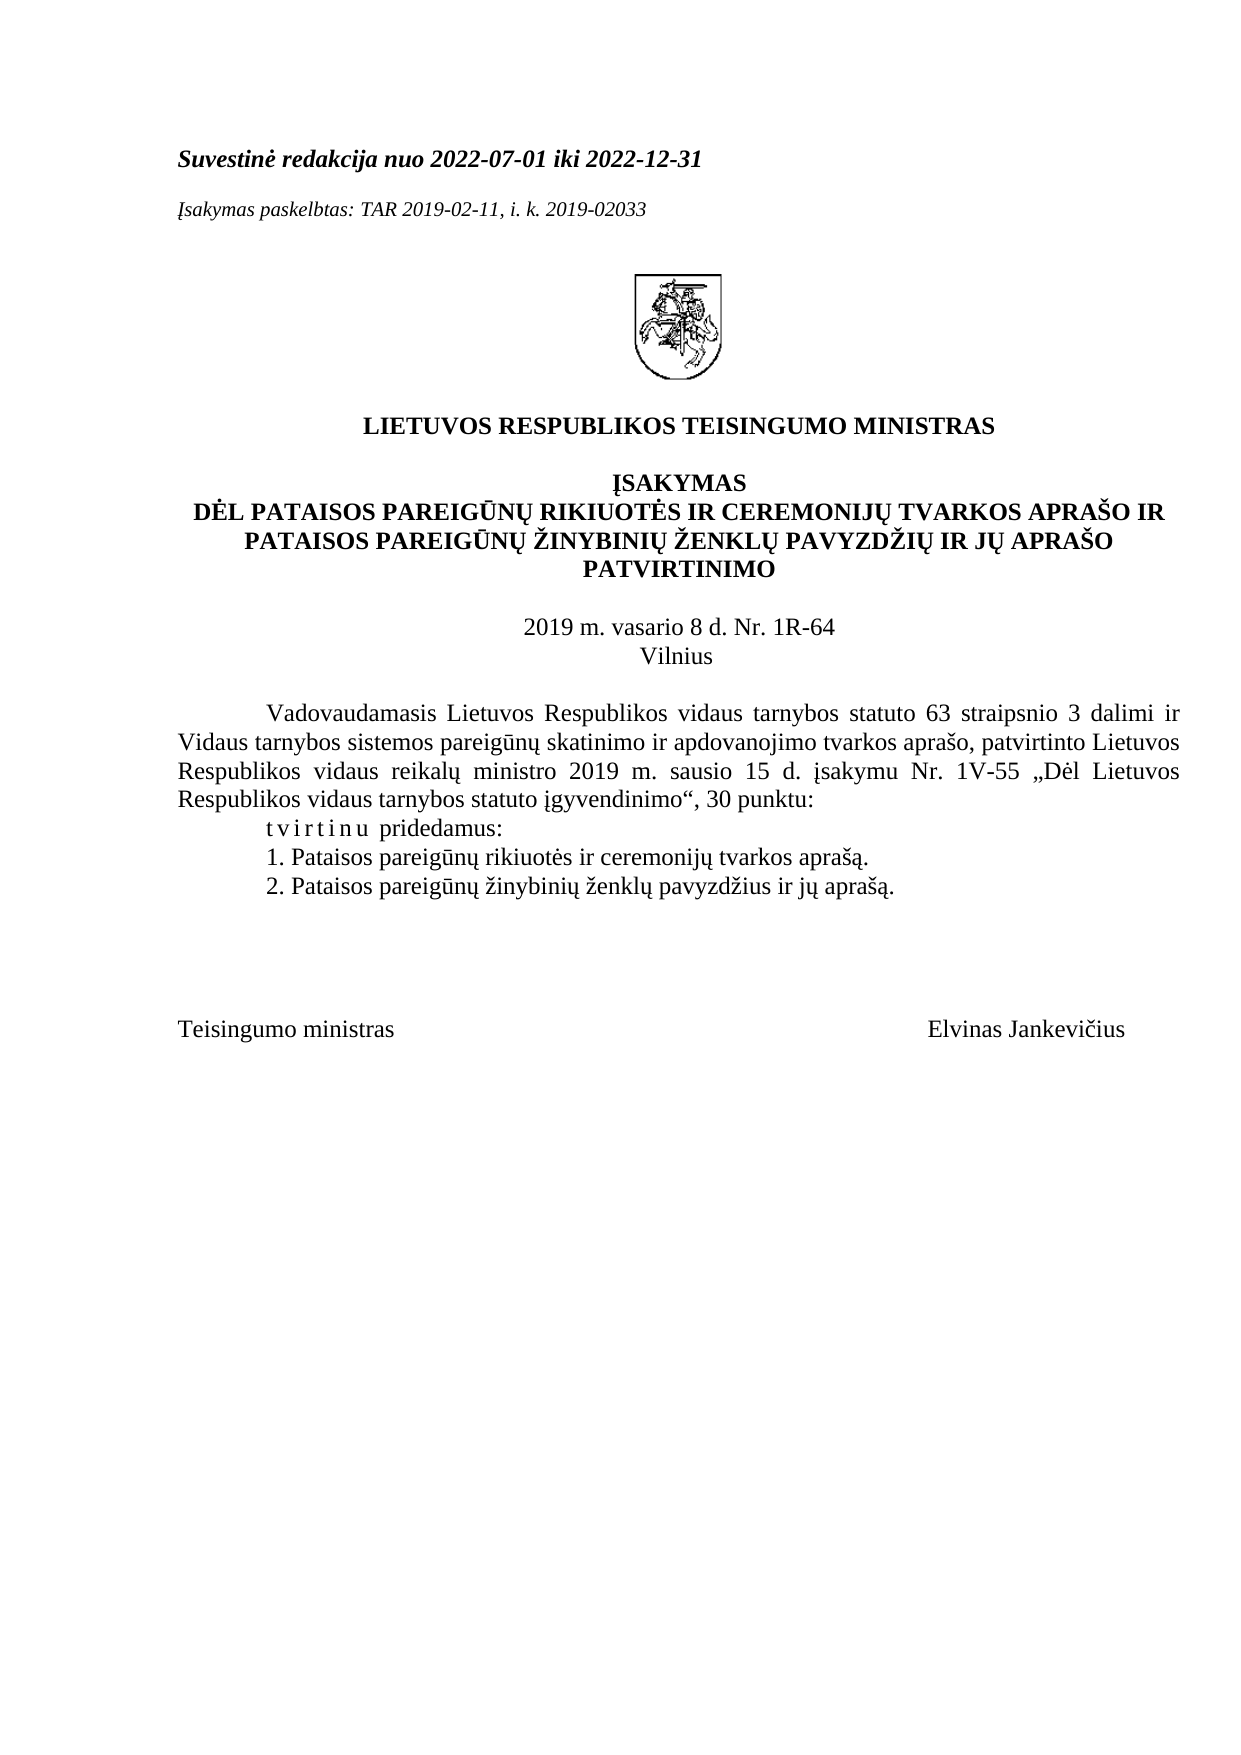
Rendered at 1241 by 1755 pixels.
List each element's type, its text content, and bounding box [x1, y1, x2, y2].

text Vadovaudamasis Lietuvos Respublikos vidaus tarnybos statuto 63 straipsnio 3 dalimi ir Vidaus tarnybos sistemos pareigūnų skatinimo ir apdovanojimo tvarkos aprašo, patvirtinto Lietuvos Respublikos vidaus reikalų ministro 2019 m. sausio 15 d. įsakymu Nr. 1V-55 „Dėl Lietuvos Respublikos vidaus tarnybos statuto įgyvendinimo“, 30 punktu: [177, 698, 1181, 813]
text Įsakymas paskelbtas: TAR 2019-02-11, i. k. 2019-02033 [177, 197, 1181, 221]
text tvirtinu pridedamus: [177, 813, 1181, 842]
text DĖL PATAISOS PAREIGŪNŲ rikiuotės ir ceremonijų tvarkos aprašo IR PATAISOS PAREIGŪNŲ žinybinių ženklų pavyzdžių ir jų aprašo patvirtinimo [177, 497, 1181, 583]
text 2. Pataisos pareigūnų žinybinių ženklų pavyzdžius ir jų aprašą. [177, 871, 1181, 899]
text 2019 m. vasario 8 d. Nr. 1R-64 [177, 612, 1181, 641]
text 1. Pataisos pareigūnų rikiuotės ir ceremonijų tvarkos aprašą. [177, 842, 1181, 871]
text ĮSAKYMAS [177, 468, 1181, 497]
text Suvestinė redakcija nuo 2022-07-01 iki 2022-12-31 [177, 144, 1181, 173]
text Vilnius [177, 641, 1181, 669]
text LIETUVOS RESPUBLIKOS TEISINGUMO MINISTRAS [177, 411, 1181, 439]
text Teisingumo ministras Elvinas Jankevičius [177, 1014, 1181, 1043]
